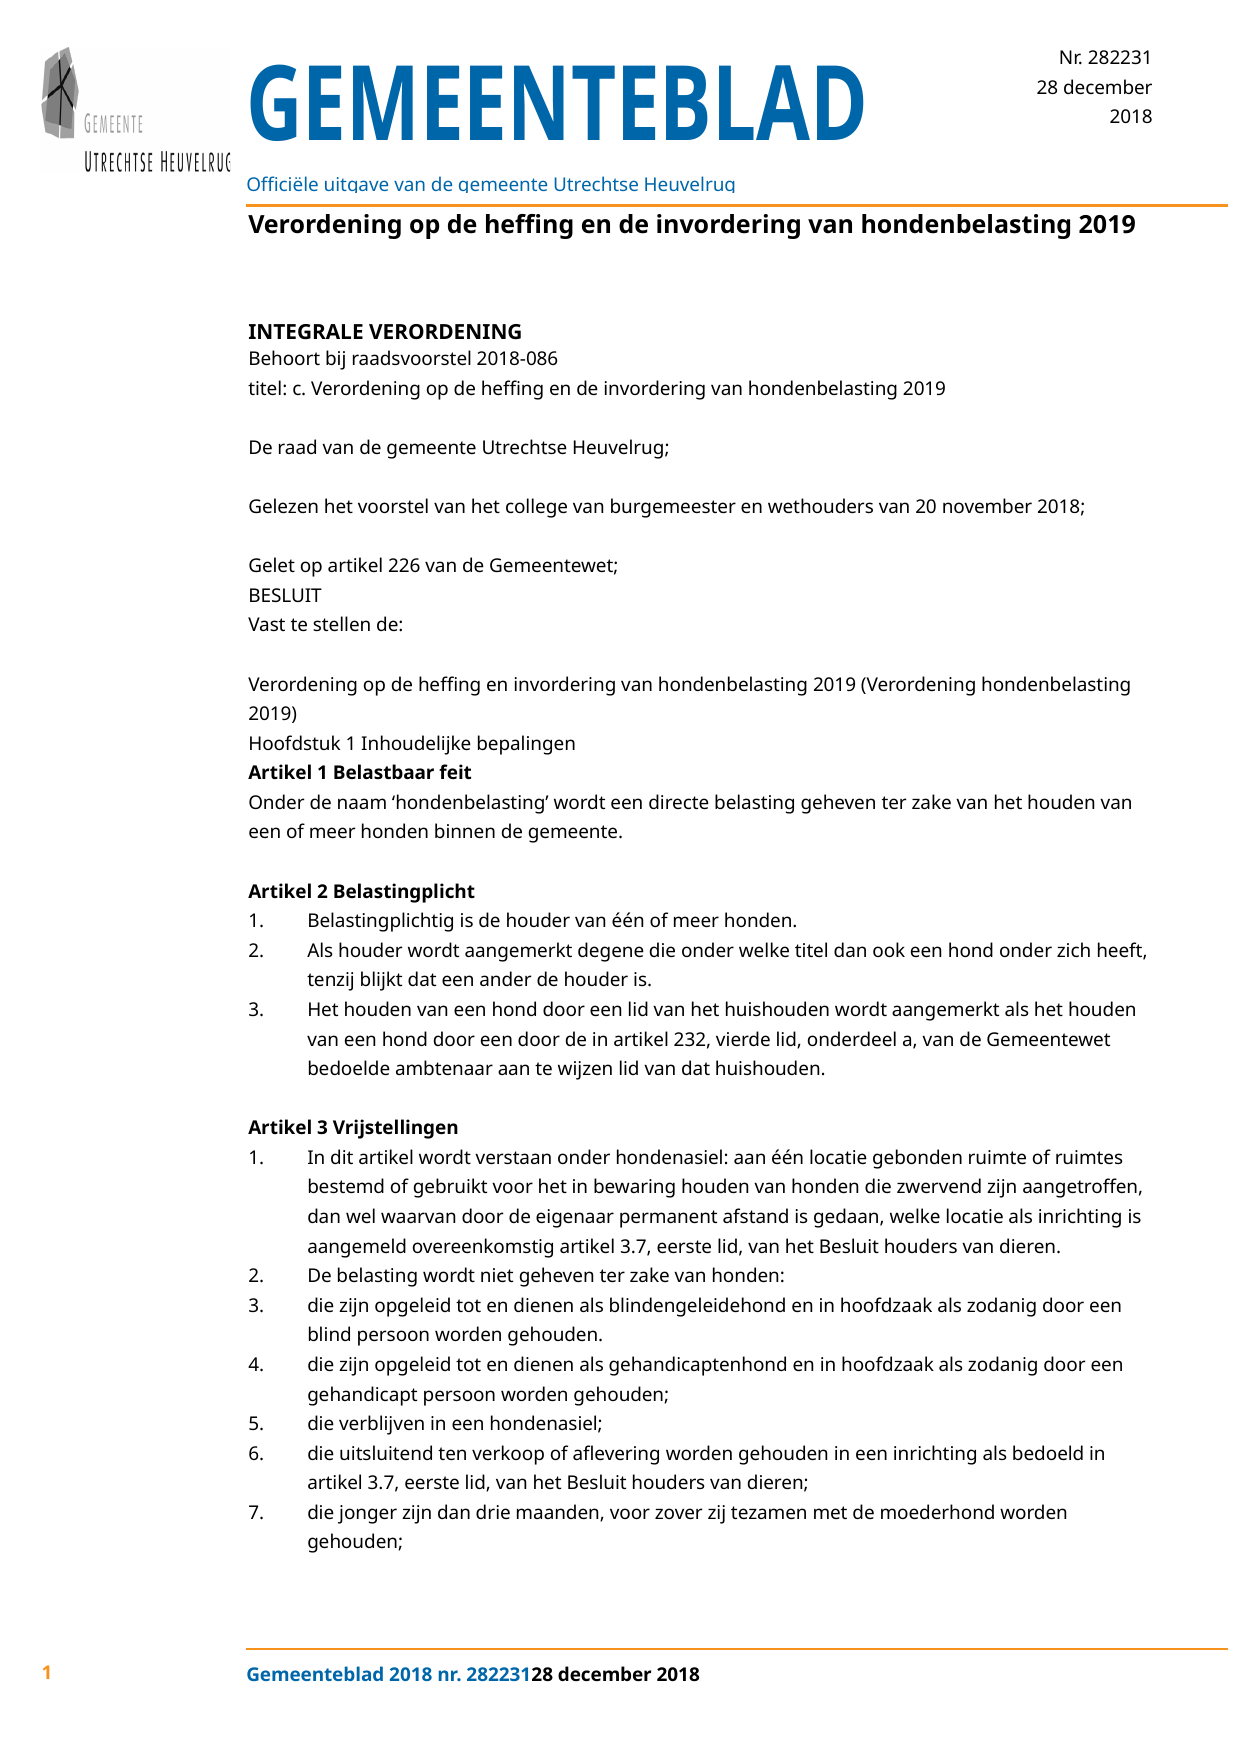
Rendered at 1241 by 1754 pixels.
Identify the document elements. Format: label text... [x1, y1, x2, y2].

text Gelezen het voorstel van het college van burgemeester en wethouders van 20 november 2018; [248, 493, 1152, 519]
list die uitsluitend ten verkoop of aflevering worden gehouden in een inrichting als bedoeld in artikel 3.7, eerste lid, van het Besluit houders van dieren; [248, 1440, 1152, 1495]
list die jonger zijn dan drie maanden, voor zover zij tezamen met de moederhond worden gehouden; [248, 1499, 1152, 1554]
text Artikel 2 Belastingplicht [248, 878, 1152, 903]
text Onder de naam ‘hondenbelasting’ wordt een directe belasting geheven ter zake van het houden van een of meer honden binnen de gemeente. [248, 789, 1152, 844]
list Belastingplichtig is de houder van één of meer honden. [248, 907, 1152, 933]
text Artikel 3 Vrijstellingen [248, 1114, 1152, 1140]
text Vast te stellen de: [248, 612, 1152, 637]
text Gelet op artikel 226 van de Gemeentewet; [248, 552, 1152, 578]
text INTEGRALE VERORDENING [248, 317, 1152, 345]
list Als houder wordt aangemerkt degene die onder welke titel dan ook een hond onder zich heeft, tenzij blijkt dat een ander de houder is. [248, 937, 1152, 992]
text BESLUIT [248, 582, 1152, 608]
text Verordening op de heffing en invordering van hondenbelasting 2019 (Verordening hondenbelasting 2019) [248, 671, 1152, 726]
picture [41, 47, 231, 172]
text Artikel 1 Belastbaar feit [248, 759, 1152, 785]
list Het houden van een hond door een lid van het huishouden wordt aangemerkt als het houden van een hond door een door de in artikel 232, vierde lid, onderdeel a, van de Gemeentewet bedoelde ambtenaar aan te wijzen lid van dat huishouden. [248, 996, 1152, 1081]
text De raad van de gemeente Utrechtse Heuvelrug; [248, 434, 1152, 460]
list die zijn opgeleid tot en dienen als gehandicaptenhond en in hoofdzaak als zodanig door een gehandicapt persoon worden gehouden; [248, 1351, 1152, 1406]
list die verblijven in een hondenasiel; [248, 1410, 1152, 1436]
list De belasting wordt niet geheven ter zake van honden: [248, 1262, 1152, 1288]
text Hoofdstuk 1 Inhoudelijke bepalingen [248, 730, 1152, 756]
text Behoort bij raadsvoorstel 2018-086 [248, 345, 1152, 371]
list die zijn opgeleid tot en dienen als blindengeleidehond en in hoofdzaak als zodanig door een blind persoon worden gehouden. [248, 1292, 1152, 1347]
list In dit artikel wordt verstaan onder hondenasiel: aan één locatie gebonden ruimte of ruimtes bestemd of gebruikt voor het in bewaring houden van honden die zwervend zijn aangetroffen, dan wel waarvan door de eigenaar permanent afstand is gedaan, welke locatie als inrichting is aangemeld overeenkomstig artikel 3.7, eerste lid, van het Besluit houders van dieren. [248, 1144, 1152, 1258]
text Verordening op de heffing en de invordering van hondenbelasting 2019 [248, 207, 1152, 241]
text titel: c. Verordening op de heffing en de invordering van hondenbelasting 2019 [248, 375, 1152, 401]
